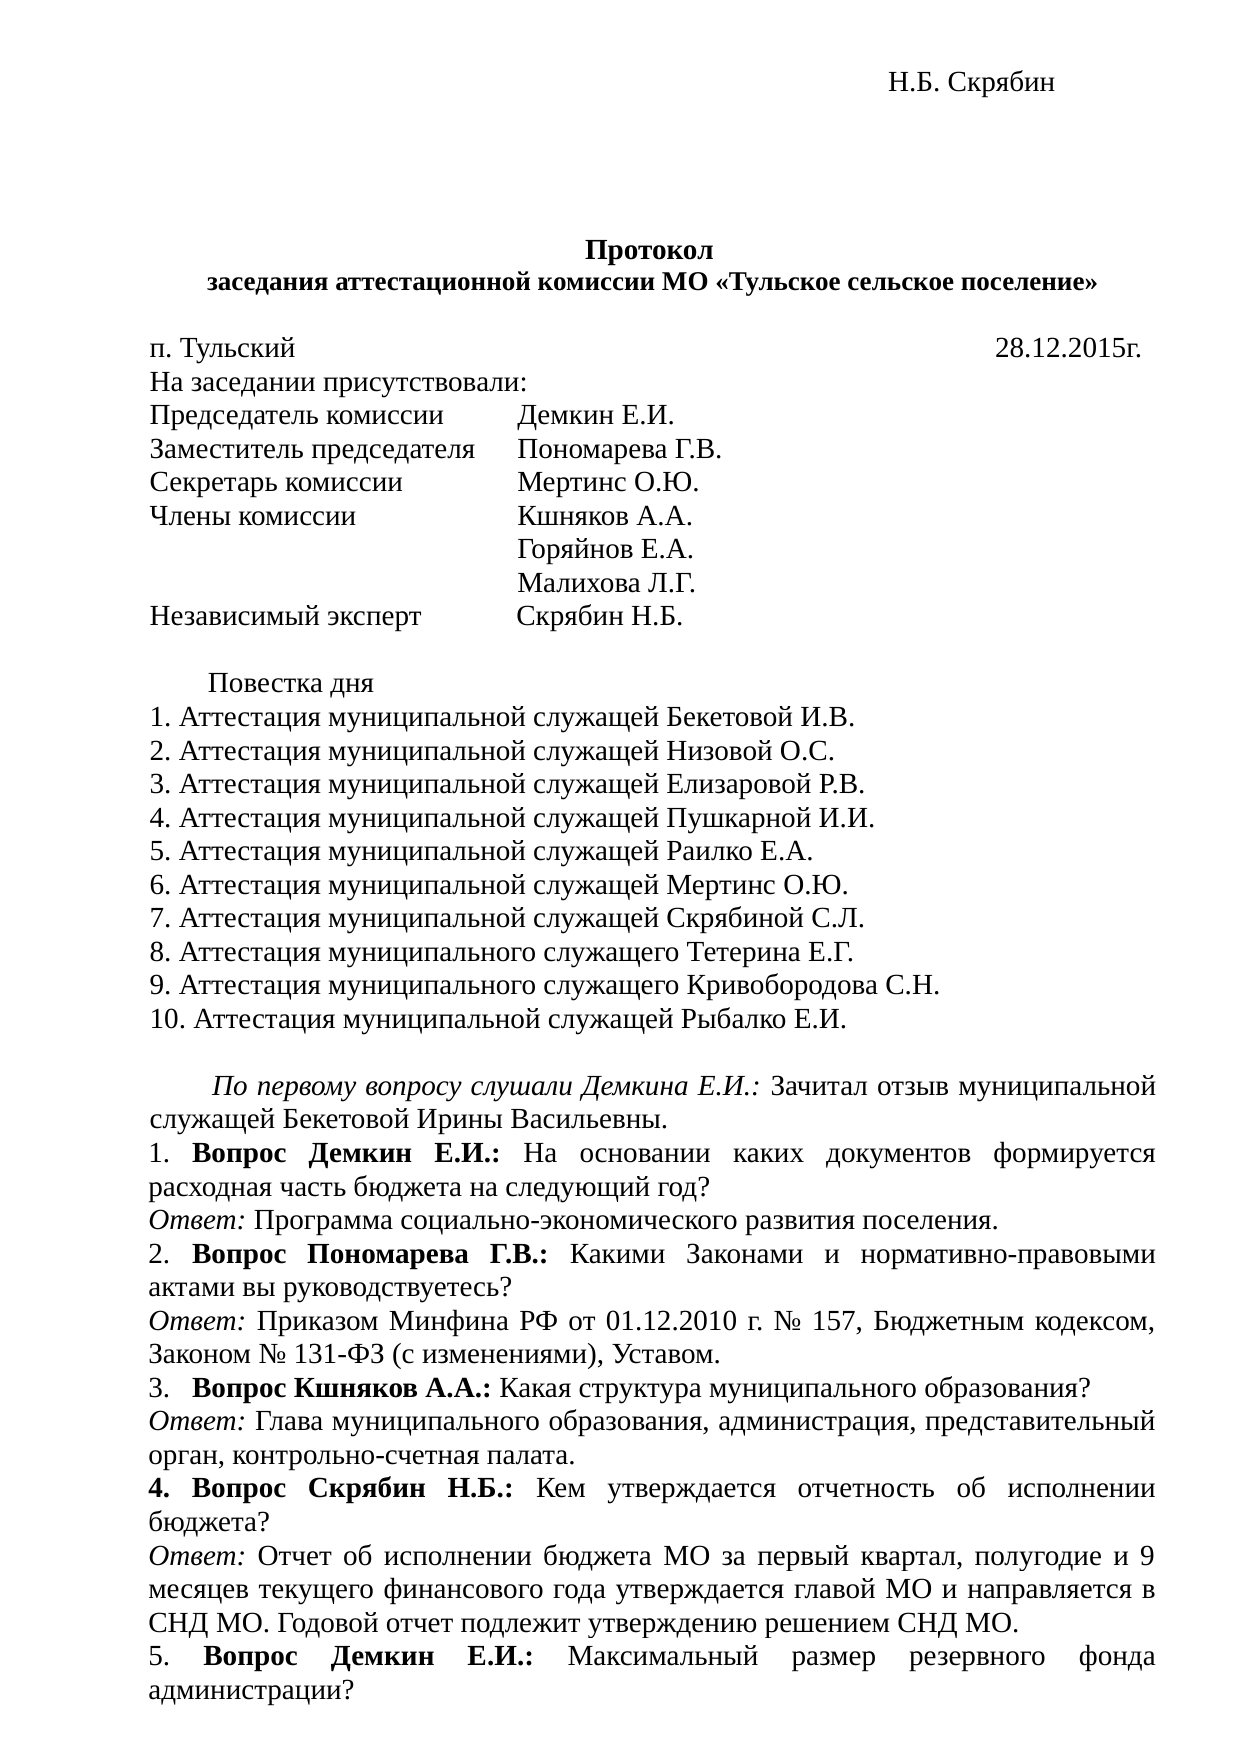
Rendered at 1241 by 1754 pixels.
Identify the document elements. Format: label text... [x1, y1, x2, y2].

list 4. Аттестация муниципальной служащей Пушкарной И.И. [149, 800, 1156, 833]
list 3. Аттестация муниципальной служащей Елизаровой Р.В. [149, 766, 1156, 800]
list Ответ: Отчет об исполнении бюджета МО за первый квартал, полугодие и 9 месяцев текущего финансового года утверждается главой МО и направляется в СНД МО. Годовой отчет подлежит утверждению решением СНД МО. [148, 1538, 1156, 1638]
list Вопрос Демкин Е.И.: На основании каких документов формируется расходная часть бюджета на следующий год? [148, 1135, 1156, 1202]
list Ответ: Программа социально-экономического развития поселения. [148, 1202, 1156, 1236]
list 1. Аттестация муниципальной служащей Бекетовой И.В. [149, 699, 1156, 733]
list Н.Б. Скрябин [152, 64, 1156, 98]
text Заместитель председателя Пономарева Г.В. [149, 431, 1156, 464]
list 9. Аттестация муниципального служащего Кривобородова С.Н. [149, 967, 1156, 1001]
text Малихова Л.Г. [149, 565, 1156, 598]
list 8. Аттестация муниципального служащего Тетерина Е.Г. [149, 934, 1156, 967]
list 5. Вопрос Демкин Е.И.: Максимальный размер резервного фонда администрации? [148, 1638, 1156, 1705]
list Ответ: Приказом Минфина РФ от 01.12.2010 г. № 157, Бюджетным кодексом, Законом № 131-ФЗ (с изменениями), Уставом. [148, 1303, 1156, 1370]
text По первому вопросу слушали Демкина Е.И.: Зачитал отзыв муниципальной служащей Бекетовой Ирины Васильевны. [149, 1068, 1156, 1135]
list 4. Вопрос Скрябин Н.Б.: Кем утверждается отчетность об исполнении бюджета? [148, 1471, 1156, 1538]
list Вопрос Пономарева Г.В.: Какими Законами и нормативно-правовыми актами вы руководствуетесь? [148, 1236, 1156, 1303]
text заседания аттестационной комиссии МО «Тульское сельское поселение» [149, 266, 1156, 297]
list 7. Аттестация муниципальной служащей Скрябиной С.Л. [149, 900, 1156, 934]
text п. Тульский 28.12.2015г. [149, 330, 1156, 364]
text Повестка дня [149, 666, 1156, 699]
list 5. Аттестация муниципальной служащей Раилко Е.А. [149, 833, 1156, 867]
text Члены комиссии Кшняков А.А. [149, 498, 1156, 531]
list Ответ: Глава муниципального образования, администрация, представительный орган, контрольно-счетная палата. [148, 1403, 1156, 1471]
text На заседании присутствовали: [149, 364, 1156, 397]
text Горяйнов Е.А. [149, 531, 1156, 565]
text Независимый эксперт Скрябин Н.Б. [149, 598, 1156, 632]
list 10. Аттестация муниципальной служащей Рыбалко Е.И. [149, 1001, 1156, 1034]
list 2. Аттестация муниципальной служащей Низовой О.С. [149, 733, 1156, 766]
list Вопрос Кшняков А.А.: Какая структура муниципального образования? [148, 1370, 1156, 1403]
text Секретарь комиссии Мертинс О.Ю. [149, 464, 1156, 498]
text Протокол [149, 232, 1156, 266]
text Председатель комиссии Демкин Е.И. [149, 397, 1156, 431]
list 6. Аттестация муниципальной служащей Мертинс О.Ю. [149, 867, 1156, 900]
